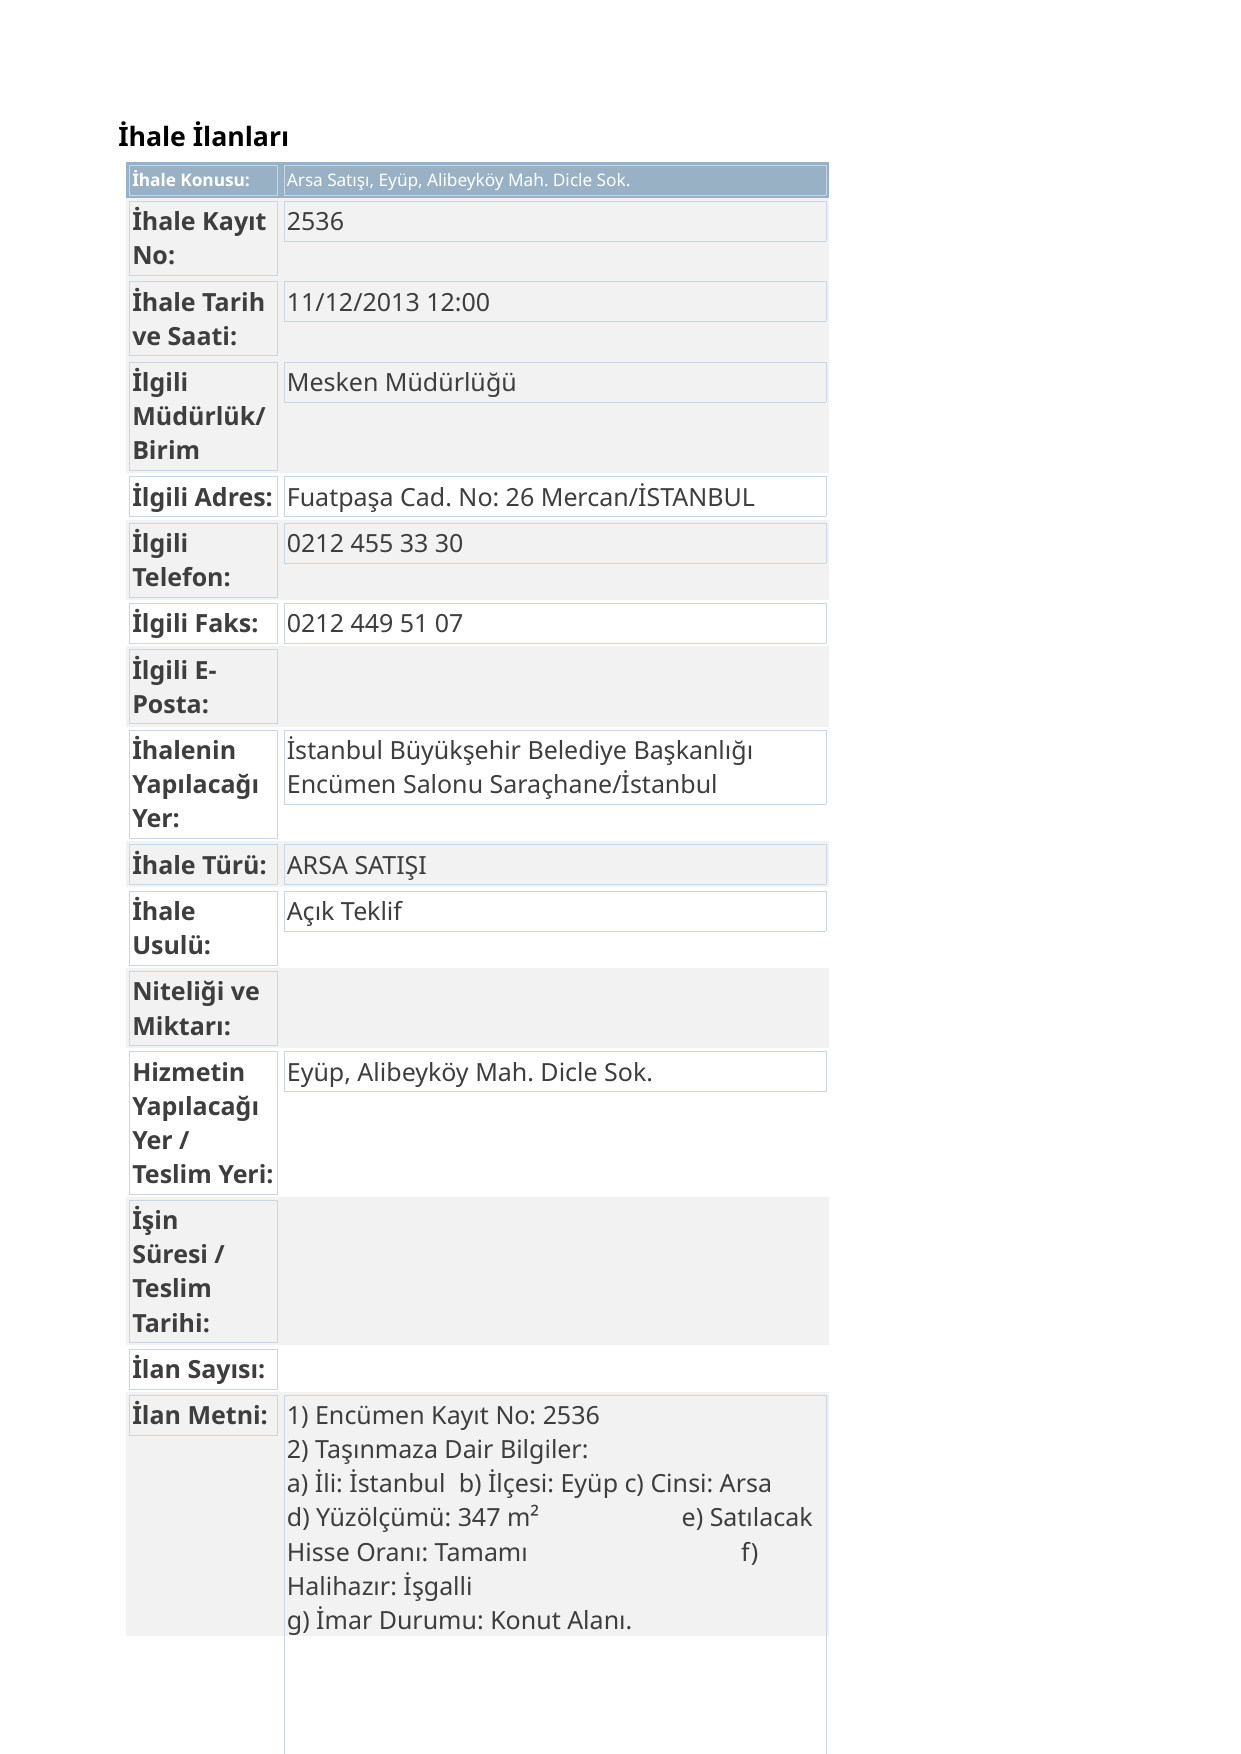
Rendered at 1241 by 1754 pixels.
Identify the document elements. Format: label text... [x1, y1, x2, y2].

table_cell İhalenin Yapılacağı Yer: [126, 727, 281, 841]
table_cell İhale Türü: [126, 841, 281, 887]
table_cell 1) Encümen Kayıt No: 2536 2) Taşınmaza Dair Bilgiler: a) İli: İstanbul b) İlçesi: Eyüp c) Cinsi: Arsa d) Yüzölçümü: 347 m² e) Satılacak Hisse Oranı: Tamamı f) Halihazır: İşgalli g) İmar Durumu: Konut Alanı. h) Vakfiyesi Olup Olmadığı: Yok ı) Adres (Cadde-Sokak-No): Alibeyköy Mah. Dicle Sok. 3) Muhammen Bedeli: 520.500.-TL 4) Geçici Teminatı: 15.615.-TL 5) İhale Tarihi ve Saati: 11 Aralık 2013 – 12:00 6) İhalenin Yapılacağı Yer: İstanbul Büyükşehir Belediye Başkanlığı Encümen Salonu Saraçhane/İstanbul 7) İhale Usulü: Fonlar İhale Yönetmeliğinin 38. maddesine istinaden Açık Teklif Usulü 8) İhale şartnamesi: Mesken Müdürlüğü’nden satın alınabilir ya da aynı yerde ücretsiz görülebilir. Fuatpaşa Cad. No: 26 Mercan/İSTANBUL Tel: 0212 455 33 30 Fax: 0212 449 51 07 9) Şartname Bedeli: 300.-TL 10) İhaleye katılmak isteyenlerden istenen belgeler: a) Nüfus cüzdan sureti ve İkametgah belgesi yada T.C. Kimlik Numaralarını ihtiva eden “Nüfus Cüzdanı”, “Sürücü Belgesi” veya “Pasaport” ibrâzı (Gerçek kişiler) b) 2886 sayılı Devlet İhale Kanunu’nda belirtilen Geçici Teminat c) Vekâleten katılınması halinde Noter tasdikli Vekâletname d) Teklif vermeye yetkili olduğunu gösteren ihale tarihi itibariyle son bir yıl içerisinde düzenlenmiş noter tasdikli imza sirküleri (Tüzel Kişiler) e) Mevzuatı gereği tüzel kişiliğin siciline kayıtlı bulunduğu Ticaret ve/veya Sanayi Odasından, ihale tarihi itibariyle son bir yıl içerisinde alınmış, tüzel kişiliğin sicile kayıtlı olduğuna dair belge (Tüzel Kişiler) f) Yabancı istekliler için Türkiye’de gayrimenkul edinilmesine ilişkin kanuni şartları taşımak ve Türkiye’de tebligat için adres beyanı g) Ortak katılım olması halinde Ortaklık Beyannamesi h) Gayrimenkul satın alınmasına ilişkin Ticaret Sicilinden alınmış Yetki Belgesi (Tüzel Kişiler) ı) Yabancı isteklilerin sunacakları yurtdışında düzenlenmiş her türlü belgenin Türkiye Cumhuriyeti konsolosluklarınca tasdik edilmiş veya apostil şerhini havi olması gerekmektedir. 11) Nüfus Cüzdan sureti ve ikametgâh getirmeyen gerçek kişiler, kimlik paylaşım sistemi kayıtlarının teyidi için ihale saatinden önce Encümen Müdürlüğü’ne ( İstanbul Büyükşehir Belediye Başkanlığı Kemalpaşa Mah. Şehzadebaşı Cad. No:25 34134 Fatih/İSTANBUL) başvurmaları gerekmektedir. 12) İhaleye katılmak isteyenlerin, ihale saatinden önce ihale şartnamesini incelemeleri ve tekliflerini de şartnamede belirtilen şartlar çerçevesinde vermeleri gerekmektedir. İLAN OLUNUR. [285, 1396, 826, 1636]
table_cell İhale Tarih ve Saati: [126, 278, 281, 359]
table_cell 1) Encümen Kayıt No: 2536 2) Taşınmaza Dair Bilgiler: a) İli: İstanbul b) İlçesi: Eyüp c) Cinsi: Arsa d) Yüzölçümü: 347 m² e) Satılacak Hisse Oranı: Tamamı f) Halihazır: İşgalli g) İmar Durumu: Konut Alanı. h) Vakfiyesi Olup Olmadığı: Yok ı) Adres (Cadde-Sokak-No): Alibeyköy Mah. Dicle Sok. 3) Muhammen Bedeli: 520.500.-TL 4) Geçici Teminatı: 15.615.-TL 5) İhale Tarihi ve Saati: 11 Aralık 2013 – 12:00 6) İhalenin Yapılacağı Yer: İstanbul Büyükşehir Belediye Başkanlığı Encümen Salonu Saraçhane/İstanbul 7) İhale Usulü: Fonlar İhale Yönetmeliğinin 38. maddesine istinaden Açık Teklif Usulü 8) İhale şartnamesi: Mesken Müdürlüğü’nden satın alınabilir ya da aynı yerde ücretsiz görülebilir. Fuatpaşa Cad. No: 26 Mercan/İSTANBUL Tel: 0212 455 33 30 Fax: 0212 449 51 07 9) Şartname Bedeli: 300.-TL 10) İhaleye katılmak isteyenlerden istenen belgeler: a) Nüfus cüzdan sureti ve İkametgah belgesi yada T.C. Kimlik Numaralarını ihtiva eden “Nüfus Cüzdanı”, “Sürücü Belgesi” veya “Pasaport” ibrâzı (Gerçek kişiler) b) 2886 sayılı Devlet İhale Kanunu’nda belirtilen Geçici Teminat c) Vekâleten katılınması halinde Noter tasdikli Vekâletname d) Teklif vermeye yetkili olduğunu gösteren ihale tarihi itibariyle son bir yıl içerisinde düzenlenmiş noter tasdikli imza sirküleri (Tüzel Kişiler) e) Mevzuatı gereği tüzel kişiliğin siciline kayıtlı bulunduğu Ticaret ve/veya Sanayi Odasından, ihale tarihi itibariyle son bir yıl içerisinde alınmış, tüzel kişiliğin sicile kayıtlı olduğuna dair belge (Tüzel Kişiler) f) Yabancı istekliler için Türkiye’de gayrimenkul edinilmesine ilişkin kanuni şartları taşımak ve Türkiye’de tebligat için adres beyanı g) Ortak katılım olması halinde Ortaklık Beyannamesi h) Gayrimenkul satın alınmasına ilişkin Ticaret Sicilinden alınmış Yetki Belgesi (Tüzel Kişiler) ı) Yabancı isteklilerin sunacakları yurtdışında düzenlenmiş her türlü belgenin Türkiye Cumhuriyeti konsolosluklarınca tasdik edilmiş veya apostil şerhini havi olması gerekmektedir. 11) Nüfus Cüzdan sureti ve ikametgâh getirmeyen gerçek kişiler, kimlik paylaşım sistemi kayıtlarının teyidi için ihale saatinden önce Encümen Müdürlüğü’ne ( İstanbul Büyükşehir Belediye Başkanlığı Kemalpaşa Mah. Şehzadebaşı Cad. No:25 34134 Fatih/İSTANBUL) başvurmaları gerekmektedir. 12) İhaleye katılmak isteyenlerin, ihale saatinden önce ihale şartnamesini incelemeleri ve tekliflerini de şartnamede belirtilen şartlar çerçevesinde vermeleri gerekmektedir. İLAN OLUNUR. [281, 1392, 829, 1636]
table_cell Niteliği ve Miktarı: [126, 968, 281, 1048]
table_cell 0212 455 33 30 [281, 520, 829, 600]
table_cell Eyüp, Alibeyköy Mah. Dicle Sok. [281, 1048, 829, 1197]
table_header İhale Konusu: [126, 162, 281, 198]
table_cell Mesken Müdürlüğü [281, 359, 829, 473]
text İhale İlanları [118, 118, 1122, 154]
table_cell ARSA SATIŞI [281, 841, 829, 887]
table_cell İlan Metni: [126, 1392, 281, 1636]
table_cell İlgili Müdürlük/Birim [126, 359, 281, 473]
table_cell İşin Süresi / Teslim Tarihi: [126, 1197, 281, 1345]
table_cell İlgili Faks: [126, 600, 281, 646]
table_cell İlan Sayısı: [126, 1345, 281, 1392]
table_cell [281, 1345, 829, 1392]
table_cell Hizmetin Yapılacağı Yer / Teslim Yeri: [126, 1048, 281, 1197]
table_cell [281, 1197, 829, 1345]
table_cell [281, 646, 829, 727]
table_cell İhale Usulü: [126, 888, 281, 968]
table_cell Fuatpaşa Cad. No: 26 Mercan/İSTANBUL [281, 473, 829, 519]
table_cell 11/12/2013 12:00 [281, 278, 829, 359]
table_cell 2536 [281, 198, 829, 278]
table_cell İlgili Adres: [126, 473, 281, 519]
table_cell 0212 449 51 07 [281, 600, 829, 646]
table_cell İlgili Telefon: [126, 520, 281, 600]
table_cell Açık Teklif [281, 888, 829, 968]
table_cell İstanbul Büyükşehir Belediye Başkanlığı Encümen Salonu Saraçhane/İstanbul [281, 727, 829, 841]
table_cell [281, 968, 829, 1048]
table_header [118, 154, 868, 1636]
table_header Arsa Satışı, Eyüp, Alibeyköy Mah. Dicle Sok. [281, 162, 829, 198]
table_cell İhale Kayıt No: [126, 198, 281, 278]
table_header [126, 162, 860, 1636]
table_cell İlgili E-Posta: [126, 646, 281, 727]
